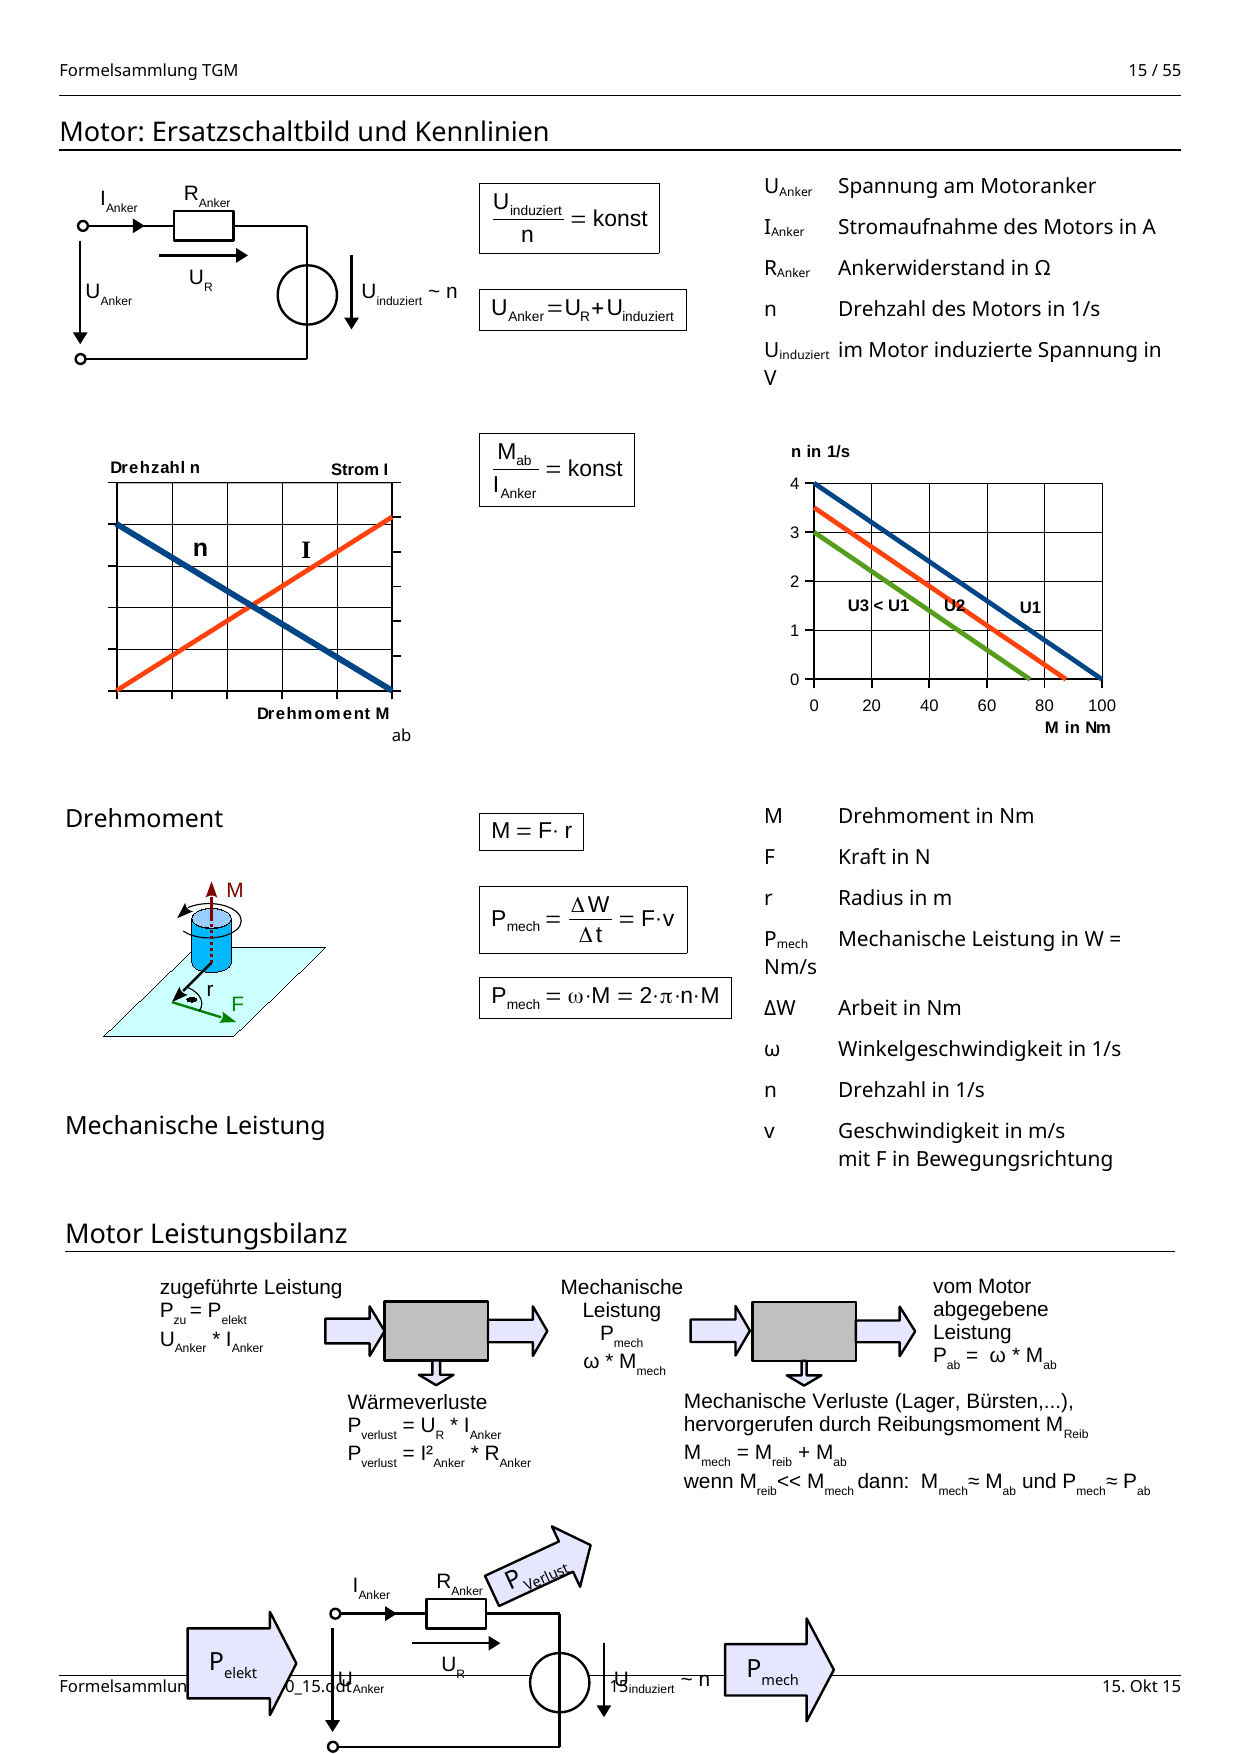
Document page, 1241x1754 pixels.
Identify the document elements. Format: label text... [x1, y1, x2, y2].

table_cell M Drehmoment in Nm F Kraft in N r Radius in m Pmech Mechanische Leistung in W = Nm/s ΔW Arbeit in Nm ω Winkelgeschwindigkeit in 1/s n Drehzahl in 1/s v Geschwindigkeit in m/s mit F in Bewegungsrichtung [758, 795, 1181, 1191]
table_cell Drehmoment Mechanische Leistung [59, 795, 461, 1191]
subtitle Motor: Ersatzschaltbild und Kennlinien [59, 113, 1181, 149]
table_header [59, 165, 461, 415]
table_header UAnker Spannung am Motoranker IAnker Stromaufnahme des Motors in A RAnker Ankerwiderstand in Ω n Drehzahl des Motors in 1/s Uinduziert im Motor induzierte Spannung in V [758, 165, 1181, 415]
table_cell [461, 415, 758, 795]
table_cell [59, 415, 461, 795]
table_header [461, 165, 758, 415]
table_cell [461, 795, 758, 1191]
table_cell [758, 415, 1181, 795]
table_cell Motor Leistungsbilanz [59, 1191, 1181, 1641]
